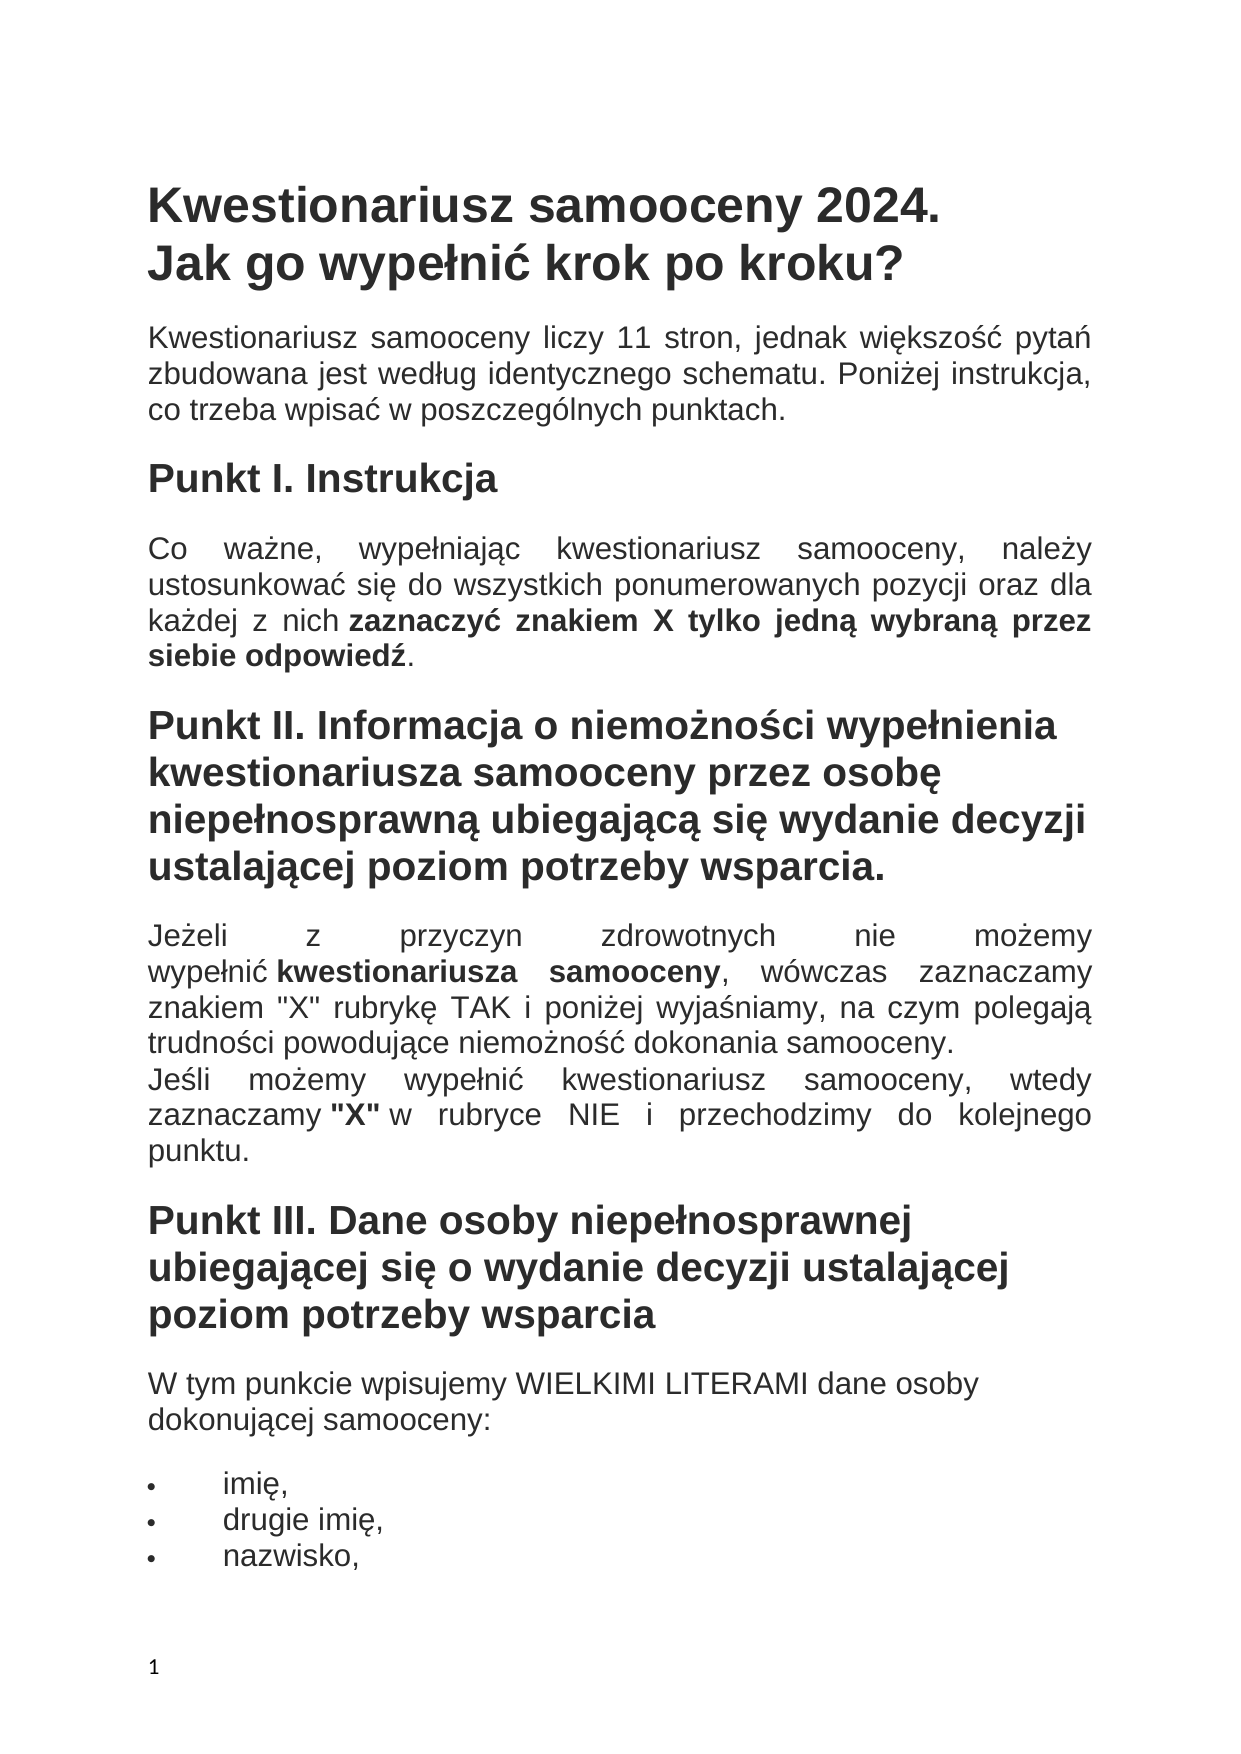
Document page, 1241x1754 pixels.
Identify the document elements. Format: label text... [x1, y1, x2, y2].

list nazwisko, [148, 1537, 1093, 1573]
text Jeśli możemy wypełnić kwestionariusz samooceny, wtedy zaznaczamy "X" w rubryce NIE i przechodzimy do kolejnego punktu. [148, 1061, 1093, 1168]
text Kwestionariusz samooceny liczy 11 stron, jednak większość pytań zbudowana jest według identycznego schematu. Poniżej instrukcja, co trzeba wpisać w poszczególnych punktach. [148, 319, 1093, 427]
text W tym punkcie wpisujemy WIELKIMI LITERAMI dane osoby dokonującej samooceny: [148, 1365, 1093, 1437]
subtitle Punkt III. Dane osoby niepełnosprawnej ubiegającej się o wydanie decyzji ustalającej poziom potrzeby wsparcia [148, 1196, 1093, 1337]
list drugie imię, [148, 1501, 1093, 1537]
subtitle Punkt I. Instrukcja [148, 455, 1093, 502]
text Jeżeli z przyczyn zdrowotnych nie możemy wypełnić kwestionariusza samooceny, wówczas zaznaczamy znakiem "X" rubrykę TAK i poniżej wyjaśniamy, na czym polegają trudności powodujące niemożność dokonania samooceny. [148, 917, 1093, 1061]
subtitle Kwestionariusz samooceny 2024. Jak go wypełnić krok po kroku? [148, 176, 1093, 291]
text Co ważne, wypełniając kwestionariusz samooceny, należy ustosunkować się do wszystkich ponumerowanych pozycji oraz dla każdej z nich zaznaczyć znakiem X tylko jedną wybraną przez siebie odpowiedź. [148, 530, 1093, 673]
list imię, [148, 1465, 1093, 1501]
subtitle Punkt II. Informacja o niemożności wypełnienia kwestionariusza samooceny przez osobę niepełnosprawną ubiegającą się wydanie decyzji ustalającej poziom potrzeby wsparcia. [148, 702, 1093, 889]
